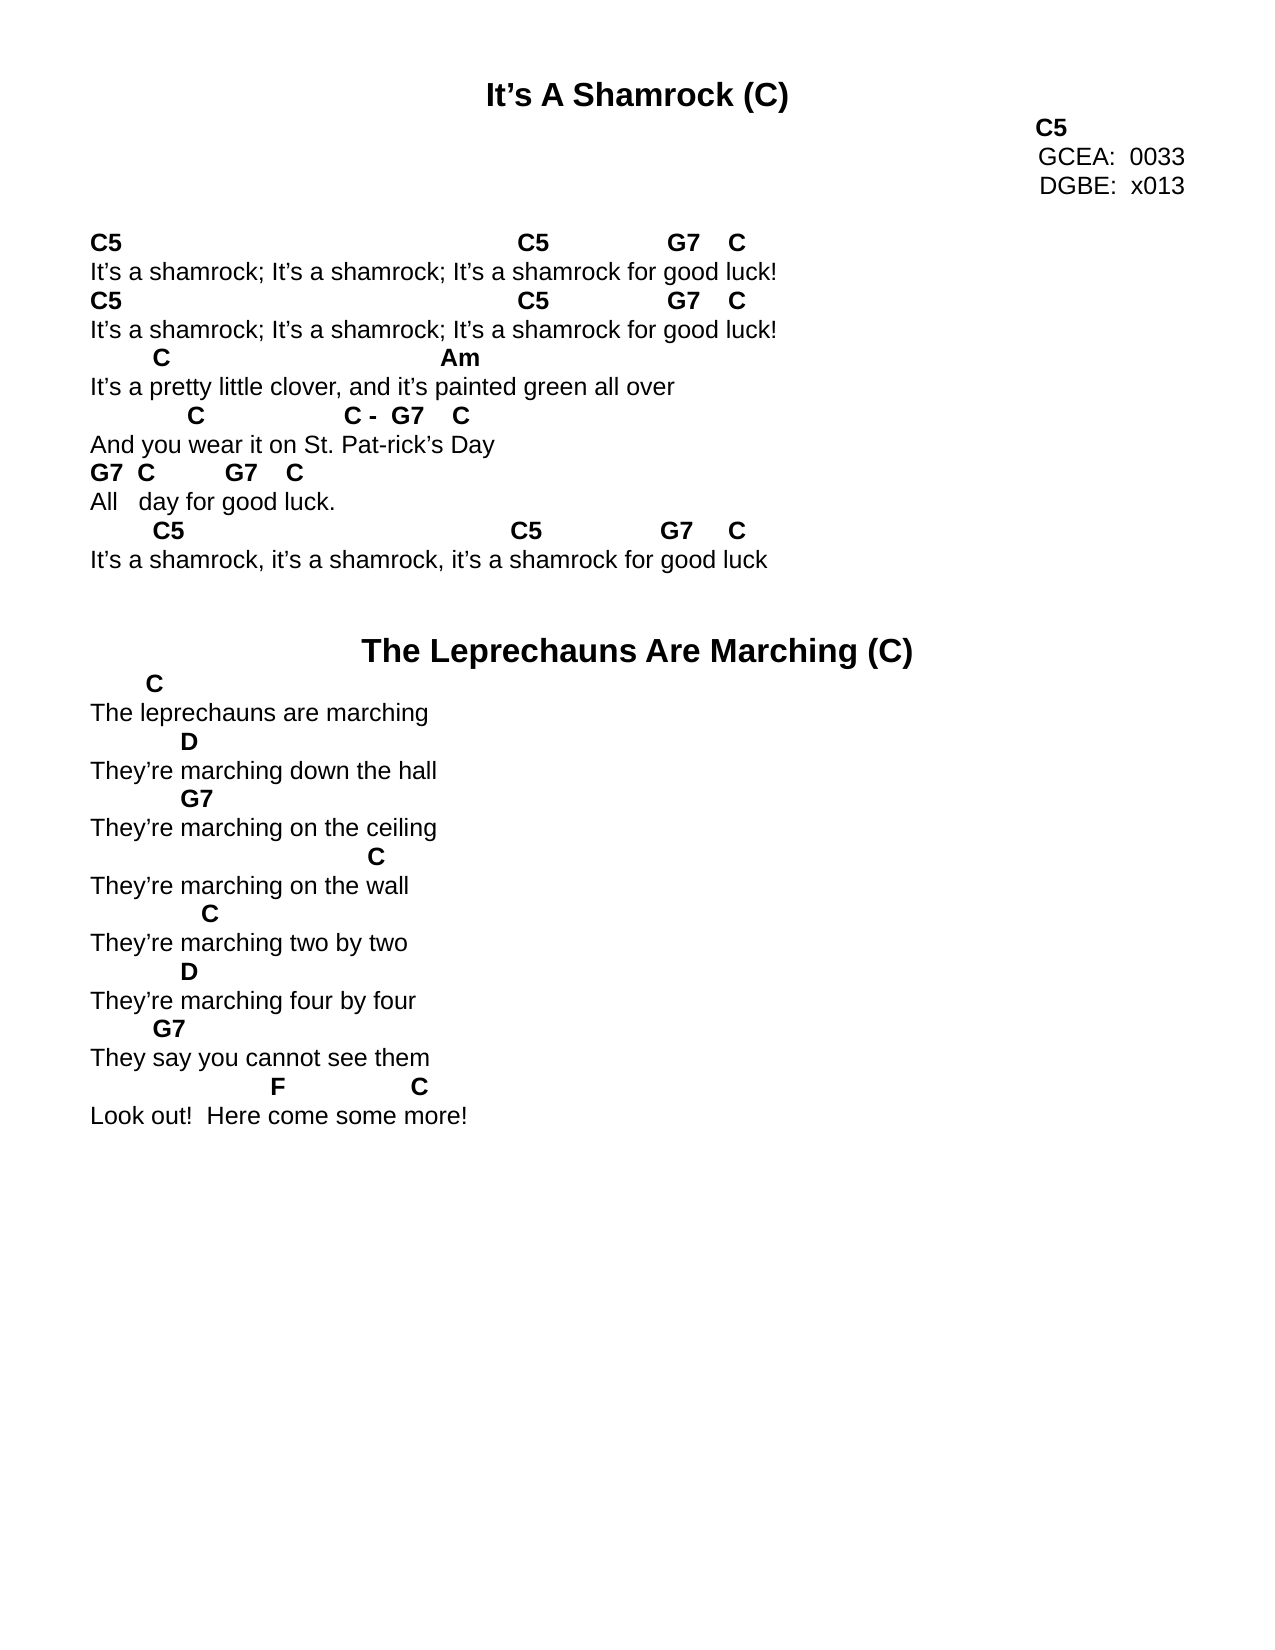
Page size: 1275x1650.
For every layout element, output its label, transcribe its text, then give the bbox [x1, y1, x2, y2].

text G7 C G7 C [90, 458, 1185, 487]
text GCEA: 0033 [90, 142, 1185, 171]
text Look out! Here come some more! [90, 1101, 1185, 1129]
text C [90, 899, 1185, 928]
text They’re marching two by two [90, 928, 1185, 957]
text F C [90, 1072, 1185, 1101]
text And you wear it on St. Pat-rick’s Day [90, 430, 1185, 458]
text G7 [90, 784, 1185, 813]
text It’s a pretty little clover, and it’s painted green all over [90, 372, 1185, 401]
text They’re marching on the wall [90, 871, 1185, 899]
text C [90, 669, 1185, 698]
text It’s A Shamrock (C) [90, 75, 1185, 113]
text C Am [90, 343, 1185, 372]
text C C - G7 C [90, 401, 1185, 430]
text It’s a shamrock; It’s a shamrock; It’s a shamrock for good luck! [90, 315, 1185, 343]
text It’s a shamrock, it’s a shamrock, it’s a shamrock for good luck [90, 545, 1185, 573]
text D [90, 957, 1185, 986]
text They say you cannot see them [90, 1043, 1185, 1072]
text C5 [90, 113, 1185, 142]
text The leprechauns are marching [90, 698, 1185, 727]
text C5 C5 G7 C [90, 286, 1185, 315]
text C [90, 842, 1185, 871]
text They’re marching down the hall [90, 756, 1185, 784]
text The Leprechauns Are Marching (C) [90, 631, 1185, 669]
text They’re marching four by four [90, 986, 1185, 1014]
text It’s a shamrock; It’s a shamrock; It’s a shamrock for good luck! [90, 257, 1185, 286]
text G7 [90, 1014, 1185, 1043]
text C5 C5 G7 C [90, 228, 1185, 257]
text DGBE: x013 [90, 171, 1185, 200]
text They’re marching on the ceiling [90, 813, 1185, 842]
text All day for good luck. [90, 487, 1185, 516]
text C5 C5 G7 C [90, 516, 1185, 545]
text D [90, 727, 1185, 756]
